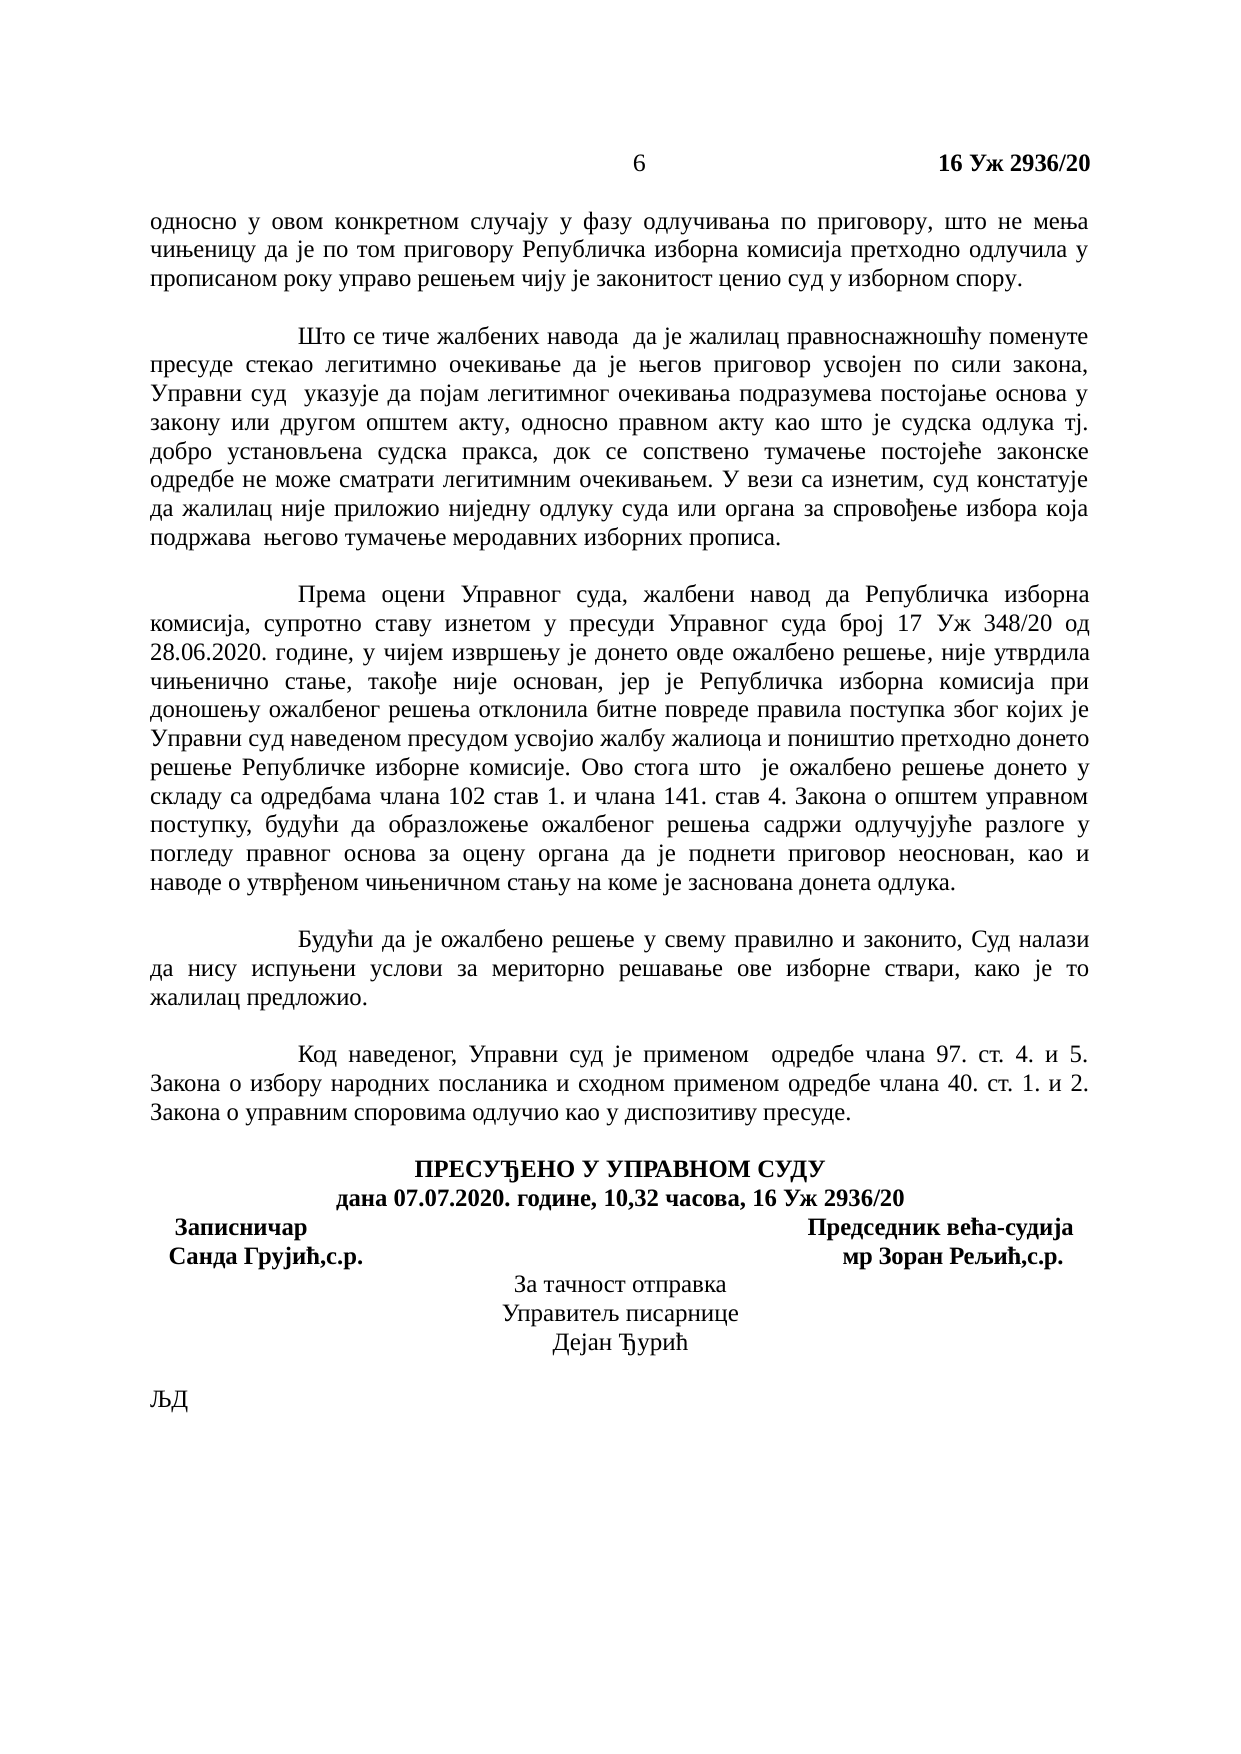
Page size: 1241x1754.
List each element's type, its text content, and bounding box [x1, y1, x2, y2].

text За тачност отправка [150, 1269, 1090, 1298]
text Будући да је ожалбено решење у свему правилно и законито, Суд налази да нису испуњени услови за мериторно решавање ове изборне ствари, како је то жалилац предложио. [150, 924, 1090, 1011]
text Управитељ писарнице [150, 1298, 1090, 1327]
text односно у овом конкретном случају у фазу одлучивања по приговору, што не мења чињеницу да је по том приговору Републичка изборна комисија претходно одлучила у прописаном року управо решењем чију је законитост ценио суд у изборном спору. [150, 206, 1090, 292]
text Дејан Ђурић [150, 1327, 1090, 1356]
text дана 07.07.2020. године, 10,32 часова, 16 Уж 2936/20 [150, 1183, 1090, 1212]
text Што се тиче жалбених навода да је жалилац правноснажношћу поменуте пресуде стекао легитимно очекивање да је његов приговор усвојен по сили закона, Управни суд указује да појам легитимног очекивања подразумева постојање основа у закону или другом општем акту, односно правном акту као што је судска одлука тј. добро установљена судска пракса, док се сопствено тумачење постојеће законске одредбе не може сматрати легитимним очекивањем. У вези са изнетим, суд констатује да жалилац није приложио ниједну одлуку суда или органа за спровођење избора која подржава његово тумачење меродавних изборних прописа. [150, 321, 1090, 551]
text Записничар Председник већа-судија [150, 1212, 1090, 1241]
text Санда Грујић,с.р. мр Зоран Рељић,с.р. [150, 1241, 1090, 1269]
text Код наведеног, Управни суд је применом одредбе члана 97. ст. 4. и 5. Закона о избору народних посланика и сходном применом одредбе члана 40. ст. 1. и 2. Закона о управним споровима одлучио као у диспозитиву пресуде. [150, 1039, 1090, 1126]
text ПРЕСУЂЕНО У УПРАВНОМ СУДУ [150, 1154, 1090, 1183]
text Према оцени Управног суда, жалбени навод да Републичка изборна комисија, супротно ставу изнетом у пресуди Управног суда број 17 Уж 348/20 од 28.06.2020. године, у чијем извршењу је донето овде ожалбено решење, није утврдила чињенично стање, такође није основан, јер је Републичка изборна комисија при доношењу ожалбеног решења отклонила битне повреде правила поступка због којих је Управни суд наведеном пресудом усвојио жалбу жалиоца и поништио претходно донето решење Републичке изборне комисије. Ово стога што је ожалбено решење донето у складу са одредбама члана 102 став 1. и члана 141. став 4. Закона о општем управном поступку, будући да образложење ожалбеног решења садржи одлучујуће разлоге у погледу правног основа за оцену органа да је поднети приговор неоснован, као и наводе о утврђеном чињеничном стању на коме је заснована донета одлука. [150, 579, 1090, 896]
text ЉД [150, 1384, 1090, 1413]
